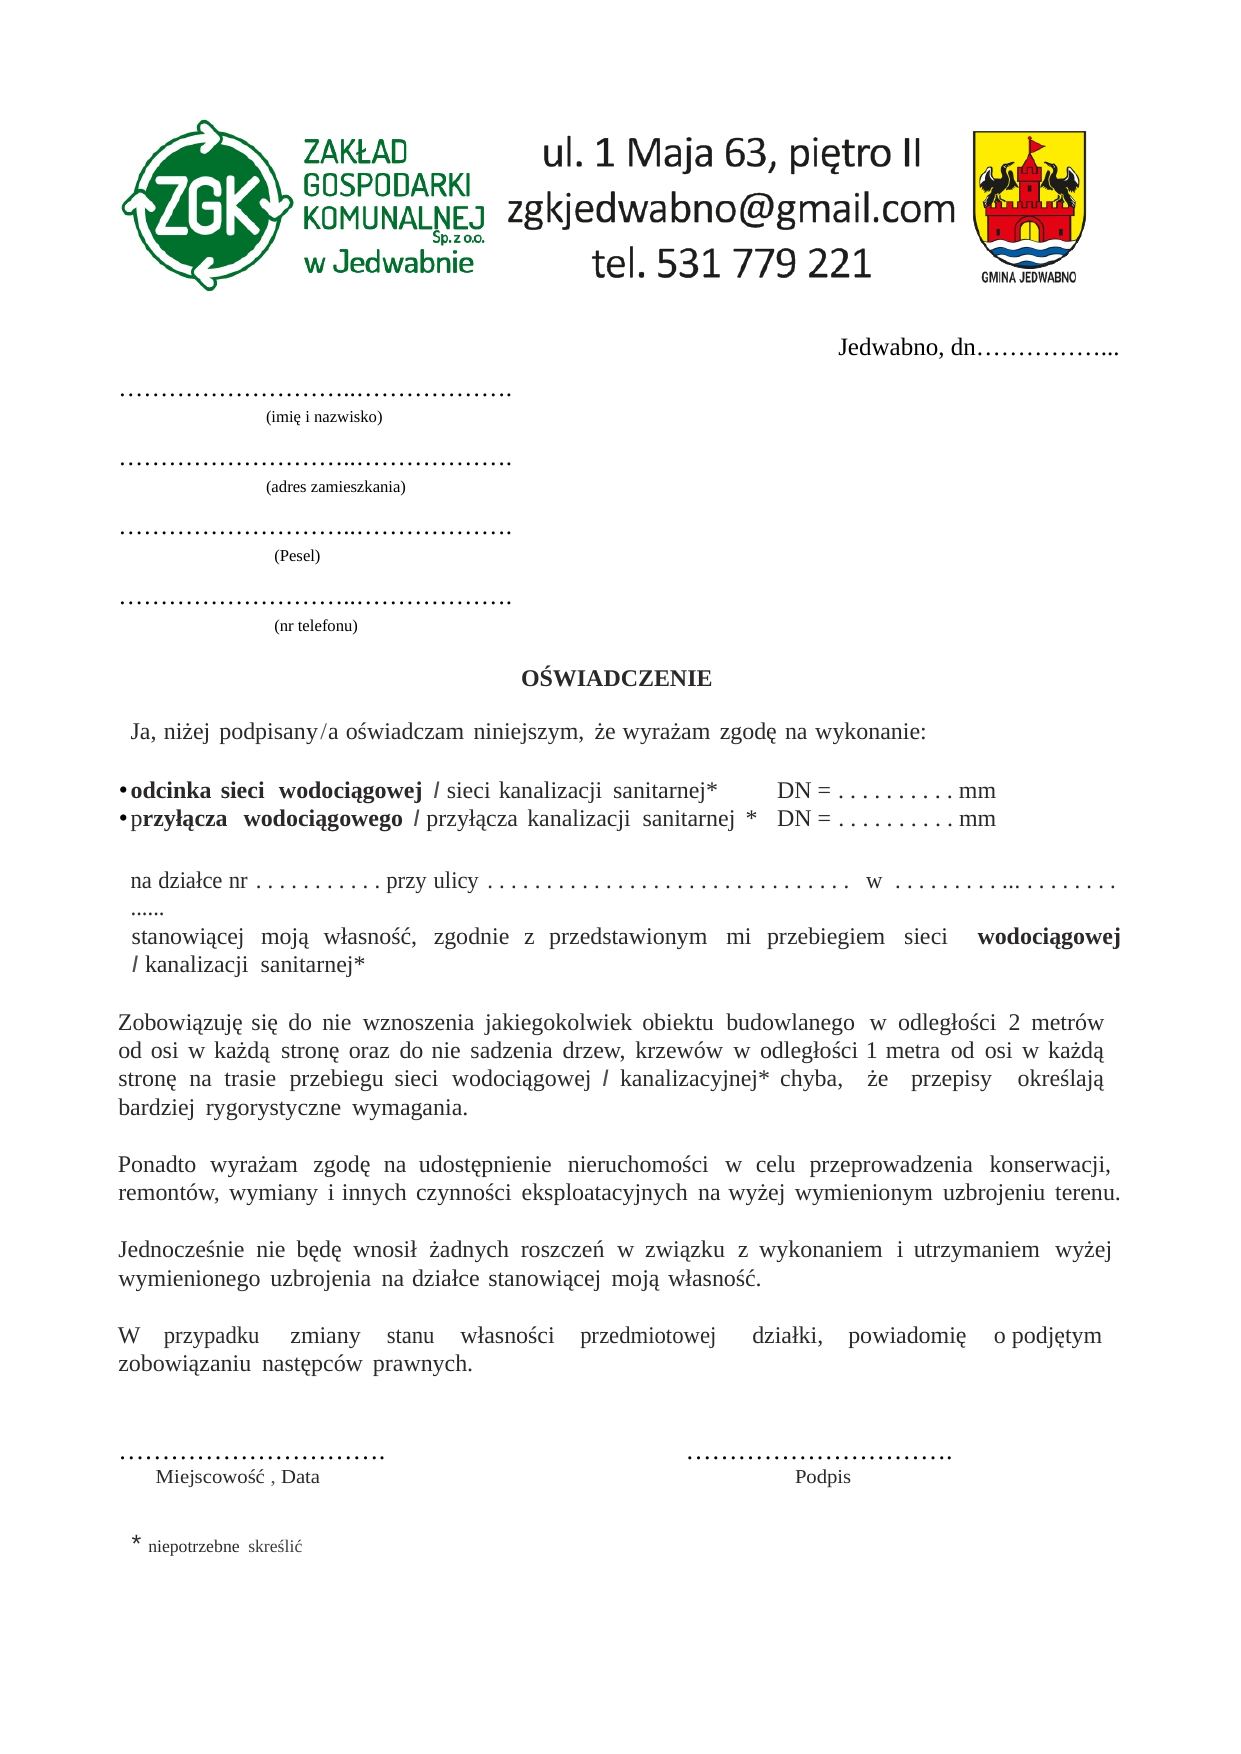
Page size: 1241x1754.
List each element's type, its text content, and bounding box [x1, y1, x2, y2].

text ………………………..………………. [118, 442, 1122, 471]
text * niepotrzebne skreślić [131, 1529, 1122, 1558]
text ………………………..………………. [118, 511, 1122, 540]
text W przypadku zmiany stanu własności przedmiotowej działki, powiadomię o podjętym zobowiązaniu następców prawnych. [118, 1321, 1103, 1377]
text na działce nr . . . . . . . . . . . przy ulicy . . . . . . . . . . . . . . . . . . . . . . . . . . . . . . . w . . . . . . . . . ... . . . . . . . . ...... [130, 866, 1122, 921]
text OŚWIADCZENIE [239, 664, 994, 691]
text Jednocześnie nie będę wnosił żadnych roszczeń w związku z wykonaniem i utrzymaniem wyżej wymienionego uzbrojenia na działce stanowiącej moją własność. [118, 1235, 1122, 1291]
text (Pesel) [118, 546, 1122, 575]
text Ja, niżej podpisany/a oświadczam niniejszym, że wyrażam zgodę na wykonanie: [130, 717, 1122, 744]
text …………………………. …………………………. [118, 1435, 1122, 1465]
text (adres zamieszkania) [118, 477, 1122, 506]
text ………………………..………………. [118, 373, 1122, 401]
text Ponadto wyrażam zgodę na udostępnienie nieruchomości w celu przeprowadzenia konserwacji, remontów, wymiany i innych czynności eksploatacyjnych na wyżej wymienionym uzbrojeniu terenu. [118, 1150, 1122, 1205]
text (imię i nazwisko) [118, 407, 1122, 436]
text (nr telefonu) [118, 616, 1122, 644]
text Miejscowość , Data Podpis [130, 1465, 1122, 1488]
text Jedwabno, dn……………... [118, 332, 1122, 361]
text stanowiącej moją własność, zgodnie z przedstawionym mi przebiegiem sieci wodociągowej I kanalizacji sanitarnej* [131, 922, 1122, 977]
picture [118, 118, 1123, 292]
list przyłącza wodociągowego I przyłącza kanalizacji sanitarnej * DN = . . . . . . . . . . mm [119, 804, 1122, 832]
list odcinka sieci wodociągowej I sieci kanalizacji sanitarnej* DN = . . . . . . . . . . mm [119, 776, 1122, 804]
text Zobowiązuję się do nie wznoszenia jakiegokolwiek obiektu budowlanego w odległości 2 metrów od osi w każdą stronę oraz do nie sadzenia drzew, krzewów w odległości 1 metra od osi w każdą stronę na trasie przebiegu sieci wodociągowej I kanalizacyjnej* chyba, że przepisy określają bardziej rygorystyczne wymagania. [118, 1007, 1105, 1120]
text ………………………..………………. [118, 581, 1122, 609]
